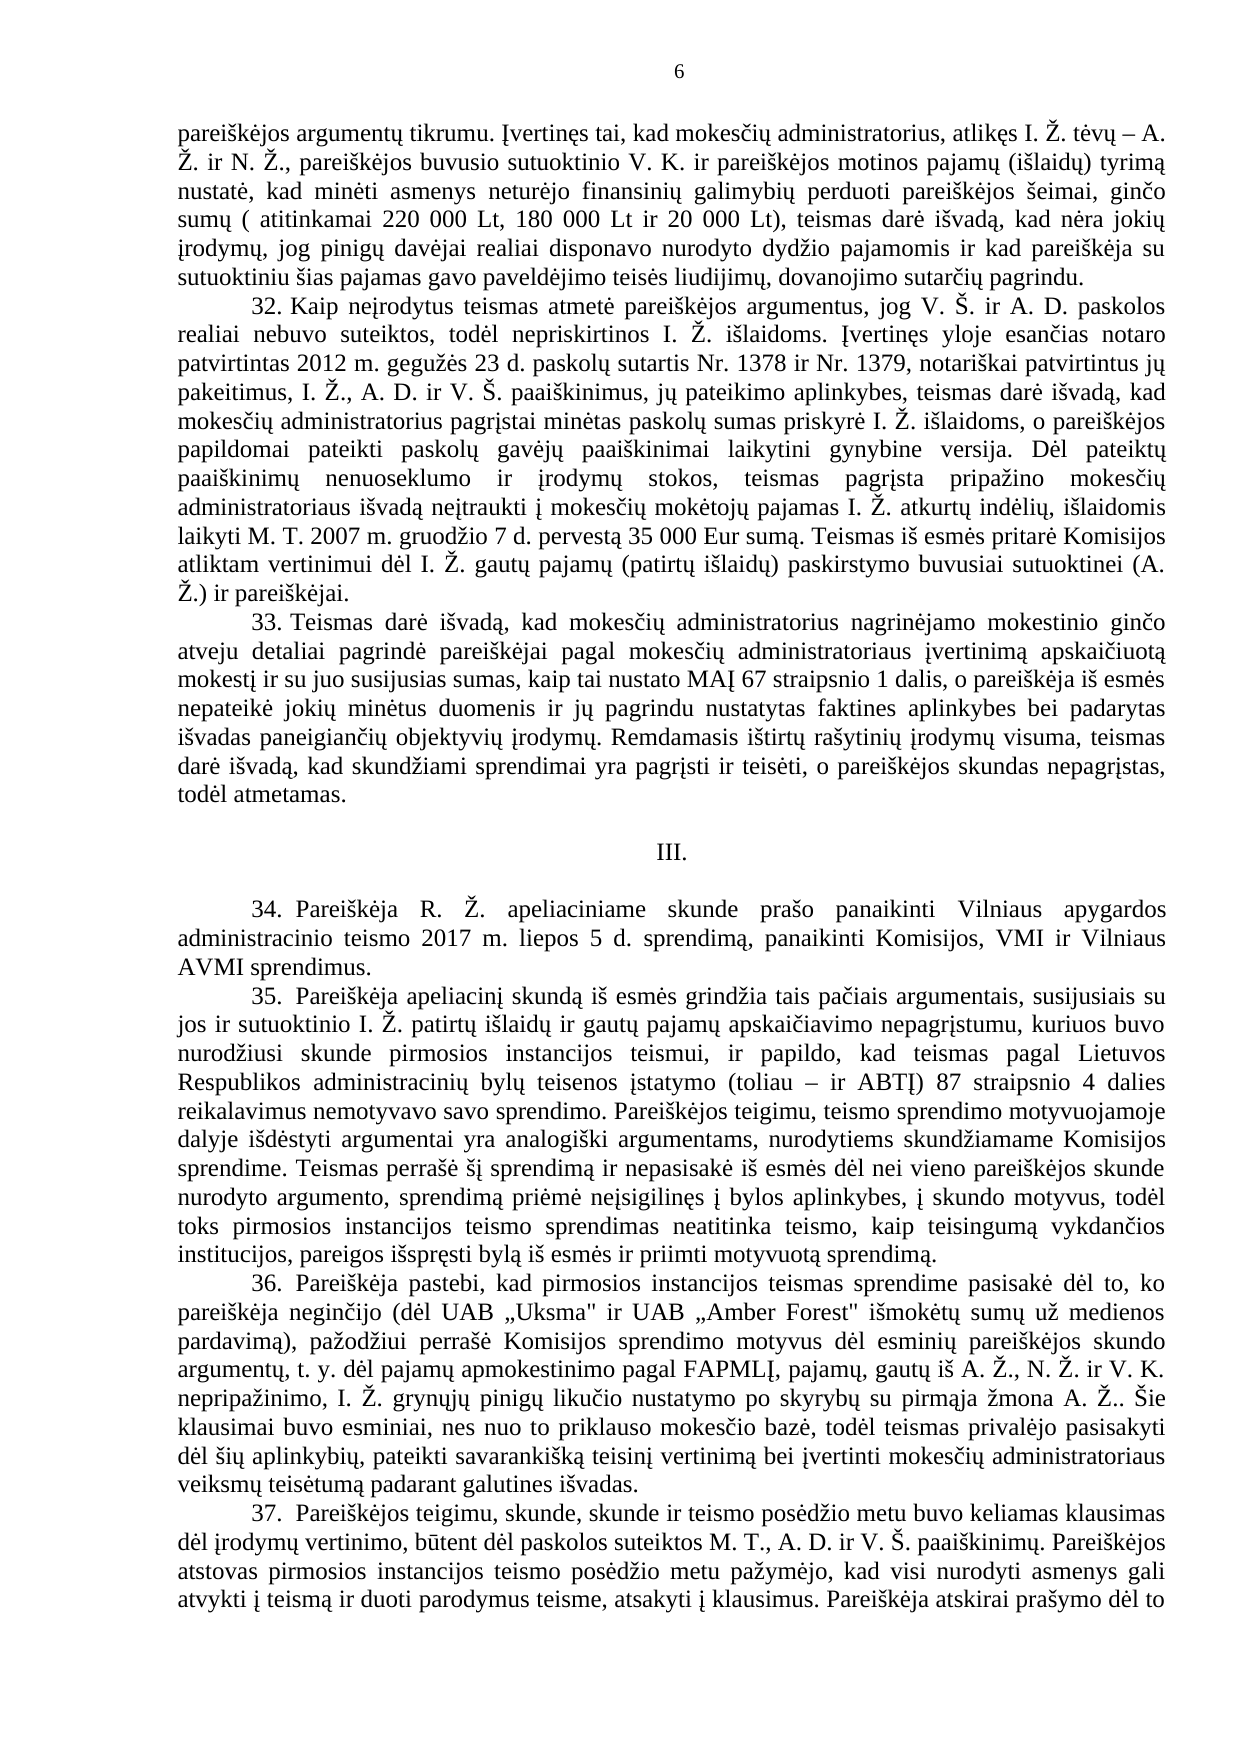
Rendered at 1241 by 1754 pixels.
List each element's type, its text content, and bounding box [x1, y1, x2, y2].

text 35. Pareiškėja apeliacinį skundą iš esmės grindžia tais pačiais argumentais, susijusiais su jos ir sutuoktinio I. Ž. patirtų išlaidų ir gautų pajamų apskaičiavimo nepagrįstumu, kuriuos buvo nurodžiusi skunde pirmosios instancijos teismui, ir papildo, kad teismas pagal Lietuvos Respublikos administracinių bylų teisenos įstatymo (toliau – ir ABTĮ) 87 straipsnio 4 dalies reikalavimus nemotyvavo savo sprendimo. Pareiškėjos teigimu, teismo sprendimo motyvuojamoje dalyje išdėstyti argumentai yra analogiški argumentams, nurodytiems skundžiamame Komisijos sprendime. Teismas perrašė šį sprendimą ir nepasisakė iš esmės dėl nei vieno pareiškėjos skunde nurodyto argumento, sprendimą priėmė neįsigilinęs į bylos aplinkybes, į skundo motyvus, todėl toks pirmosios instancijos teismo sprendimas neatitinka teismo, kaip teisingumą vykdančios institucijos, pareigos išspręsti bylą iš esmės ir priimti motyvuotą sprendimą. [177, 981, 1166, 1268]
text 32. Kaip neįrodytus teismas atmetė pareiškėjos argumentus, jog V. Š. ir A. D. paskolos realiai nebuvo suteiktos, todėl nepriskirtinos I. Ž. išlaidoms. Įvertinęs yloje esančias notaro patvirtintas 2012 m. gegužės 23 d. paskolų sutartis Nr. 1378 ir Nr. 1379, notariškai patvirtintus jų pakeitimus, I. Ž., A. D. ir V. Š. paaiškinimus, jų pateikimo aplinkybes, teismas darė išvadą, kad mokesčių administratorius pagrįstai minėtas paskolų sumas priskyrė I. Ž. išlaidoms, o pareiškėjos papildomai pateikti paskolų gavėjų paaiškinimai laikytini gynybine versija. Dėl pateiktų paaiškinimų nenuoseklumo ir įrodymų stokos, teismas pagrįsta pripažino mokesčių administratoriaus išvadą neįtraukti į mokesčių mokėtojų pajamas I. Ž. atkurtų indėlių, išlaidomis laikyti M. T. 2007 m. gruodžio 7 d. pervestą 35 000 Eur sumą. Teismas iš esmės pritarė Komisijos atliktam vertinimui dėl I. Ž. gautų pajamų (patirtų išlaidų) paskirstymo buvusiai sutuoktinei (A. Ž.) ir pareiškėjai. [177, 291, 1167, 607]
text 36. Pareiškėja pastebi, kad pirmosios instancijos teismas sprendime pasisakė dėl to, ko pareiškėja neginčijo (dėl UAB „Uksma" ir UAB „Amber Forest" išmokėtų sumų už medienos pardavimą), pažodžiui perrašė Komisijos sprendimo motyvus dėl esminių pareiškėjos skundo argumentų, t. y. dėl pajamų apmokestinimo pagal FAPMLĮ, pajamų, gautų iš A. Ž., N. Ž. ir V. K. nepripažinimo, I. Ž. grynųjų pinigų likučio nustatymo po skyrybų su pirmąja žmona A. Ž.. Šie klausimai buvo esminiai, nes nuo to priklauso mokesčio bazė, todėl teismas privalėjo pasisakyti dėl šių aplinkybių, pateikti savarankišką teisinį vertinimą bei įvertinti mokesčių administratoriaus veiksmų teisėtumą padarant galutines išvadas. [177, 1268, 1167, 1498]
text 33. Teismas darė išvadą, kad mokesčių administratorius nagrinėjamo mokestinio ginčo atveju detaliai pagrindė pareiškėjai pagal mokesčių administratoriaus įvertinimą apskaičiuotą mokestį ir su juo susijusias sumas, kaip tai nustato MAĮ 67 straipsnio 1 dalis, o pareiškėja iš esmės nepateikė jokių minėtus duomenis ir jų pagrindu nustatytas faktines aplinkybes bei padarytas išvadas paneigiančių objektyvių įrodymų. Remdamasis ištirtų rašytinių įrodymų visuma, teismas darė išvadą, kad skundžiami sprendimai yra pagrįsti ir teisėti, o pareiškėjos skundas nepagrįstas, todėl atmetamas. [177, 607, 1167, 808]
text 34. Pareiškėja R. Ž. apeliaciniame skunde prašo panaikinti Vilniaus apygardos administracinio teismo 2017 m. liepos 5 d. sprendimą, panaikinti Komisijos, VMI ir Vilniaus AVMI sprendimus. [177, 894, 1167, 981]
text pareiškėjos argumentų tikrumu. Įvertinęs tai, kad mokesčių administratorius, atlikęs I. Ž. tėvų – A. Ž. ir N. Ž., pareiškėjos buvusio sutuoktinio V. K. ir pareiškėjos motinos pajamų (išlaidų) tyrimą nustatė, kad minėti asmenys neturėjo finansinių galimybių perduoti pareiškėjos šeimai, ginčo sumų ( atitinkamai 220 000 Lt, 180 000 Lt ir 20 000 Lt), teismas darė išvadą, kad nėra jokių įrodymų, jog pinigų davėjai realiai disponavo nurodyto dydžio pajamomis ir kad pareiškėja su sutuoktiniu šias pajamas gavo paveldėjimo teisės liudijimų, dovanojimo sutarčių pagrindu. [177, 118, 1167, 291]
text 37. Pareiškėjos teigimu, skunde, skunde ir teismo posėdžio metu buvo keliamas klausimas dėl įrodymų vertinimo, būtent dėl paskolos suteiktos M. T., A. D. ir V. Š. paaiškinimų. Pareiškėjos atstovas pirmosios instancijos teismo posėdžio metu pažymėjo, kad visi nurodyti asmenys gali atvykti į teismą ir duoti parodymus teisme, atsakyti į klausimus. Pareiškėja atskirai prašymo dėl to [177, 1498, 1167, 1613]
text III. [177, 837, 1167, 866]
